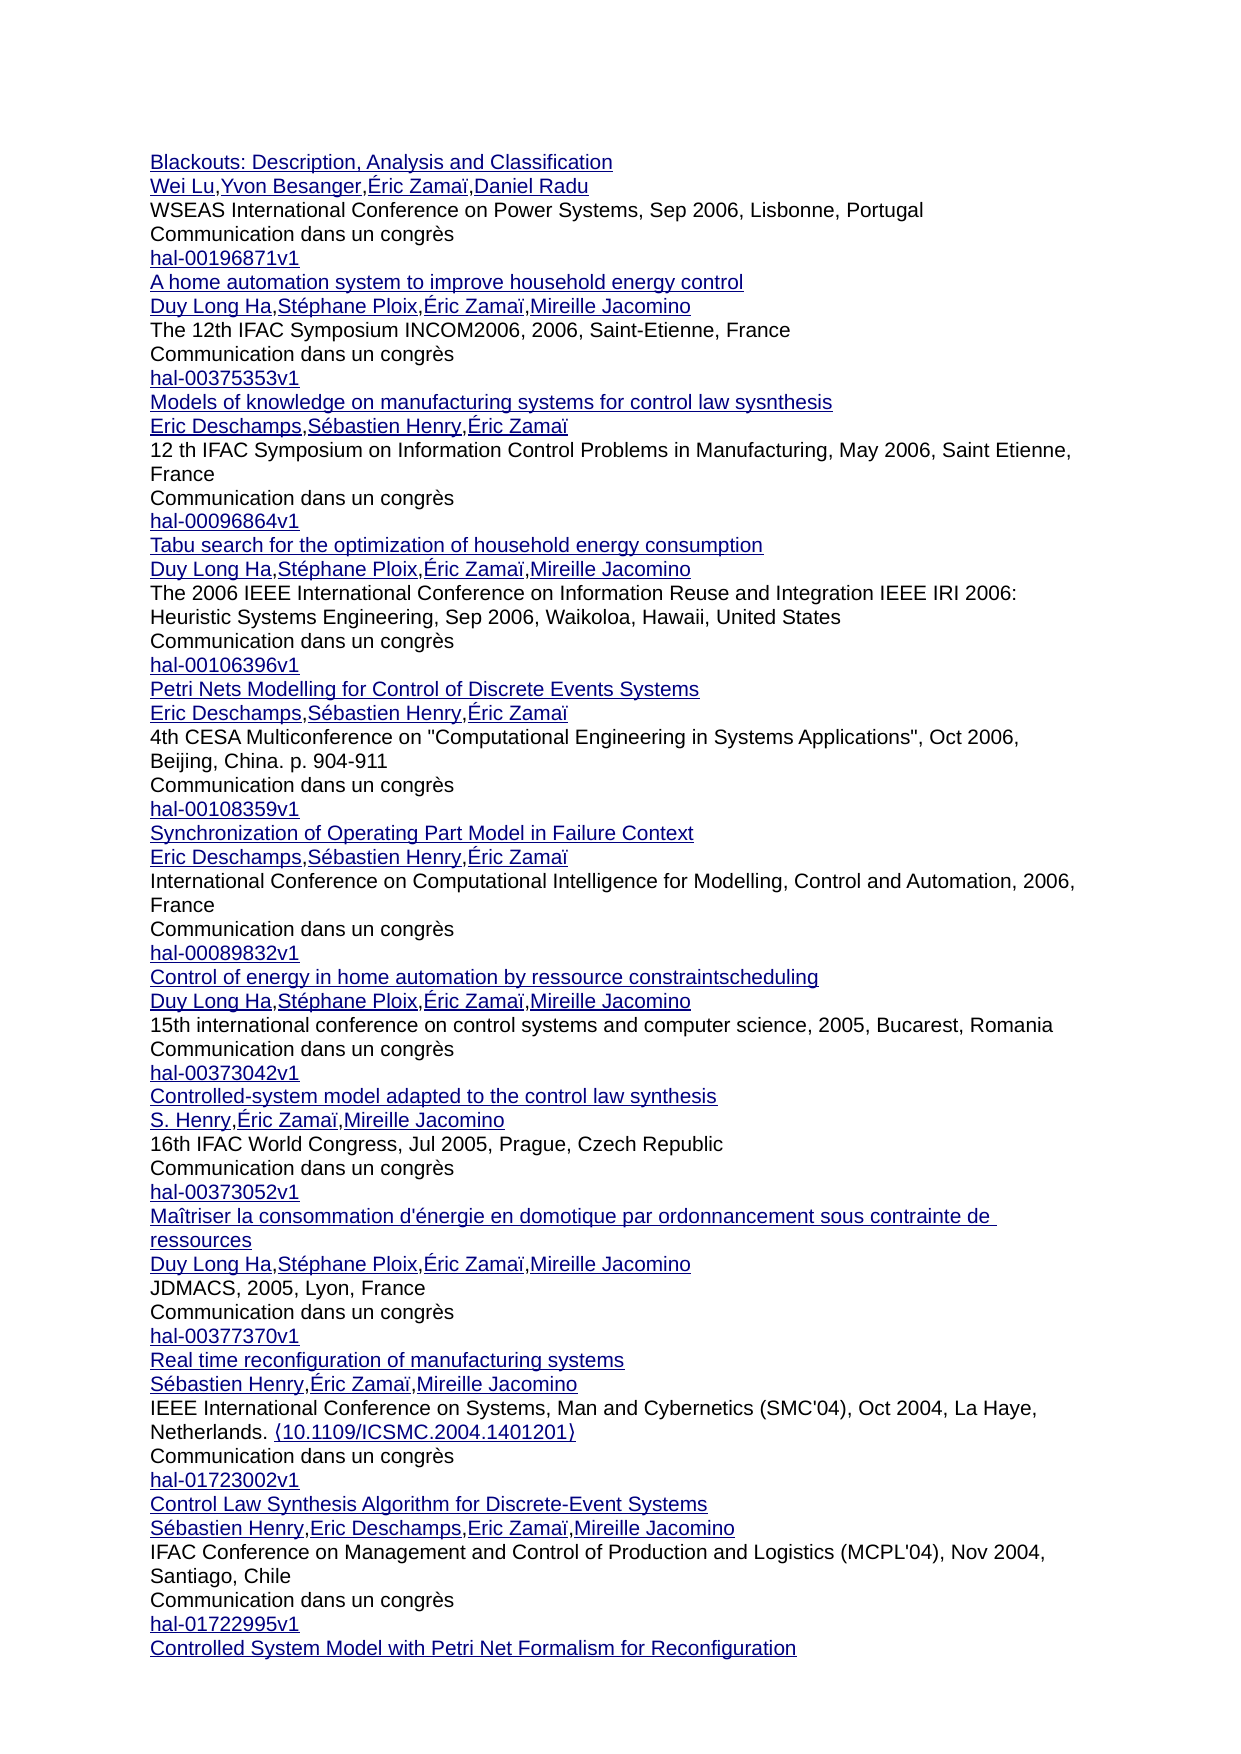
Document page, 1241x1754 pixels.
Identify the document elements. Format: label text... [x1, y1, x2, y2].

table_cell Controlled-system model adapted to the control law synthesis S. Henry,Éric Zamaï,Mireille Jacomino 16th IFAC World Congress, Jul 2005, Prague, Czech Republic Communication dans un congrès hal-00373052v1 [150, 1084, 1090, 1204]
table_cell Control of energy in home automation by ressource constraintscheduling Duy Long Ha,Stéphane Ploix,Éric Zamaï,Mireille Jacomino 15th international conference on control systems and computer science, 2005, Bucarest, Romania Communication dans un congrès hal-00373042v1 [150, 965, 1090, 1084]
table_cell Controlled System Model with Petri Net Formalism for Reconfiguration [150, 1635, 1090, 1659]
table_cell A home automation system to improve household energy control Duy Long Ha,Stéphane Ploix,Éric Zamaï,Mireille Jacomino The 12th IFAC Symposium INCOM2006, 2006, Saint-Etienne, France Communication dans un congrès hal-00375353v1 [150, 270, 1090, 389]
table_cell Synchronization of Operating Part Model in Failure Context Eric Deschamps,Sébastien Henry,Éric Zamaï International Conference on Computational Intelligence for Modelling, Control and Automation, 2006, France Communication dans un congrès hal-00089832v1 [150, 821, 1090, 964]
table_cell Control Law Synthesis Algorithm for Discrete-Event Systems Sébastien Henry,Eric Deschamps,Eric Zamaï,Mireille Jacomino IFAC Conference on Management and Control of Production and Logistics (MCPL'04), Nov 2004, Santiago, Chile Communication dans un congrès hal-01722995v1 [150, 1492, 1090, 1635]
table_cell Real time reconfiguration of manufacturing systems Sébastien Henry,Éric Zamaï,Mireille Jacomino IEEE International Conference on Systems, Man and Cybernetics (SMC'04), Oct 2004, La Haye, Netherlands. ⟨10.1109/ICSMC.2004.1401201⟩ Communication dans un congrès hal-01723002v1 [150, 1348, 1090, 1492]
table_cell Tabu search for the optimization of household energy consumption Duy Long Ha,Stéphane Ploix,Éric Zamaï,Mireille Jacomino The 2006 IEEE International Conference on Information Reuse and Integration IEEE IRI 2006: Heuristic Systems Engineering, Sep 2006, Waikoloa, Hawaii, United States Communication dans un congrès hal-00106396v1 [150, 533, 1090, 677]
table_cell Maîtriser la consommation d'énergie en domotique par ordonnancement sous contrainte de ressources Duy Long Ha,Stéphane Ploix,Éric Zamaï,Mireille Jacomino JDMACS, 2005, Lyon, France Communication dans un congrès hal-00377370v1 [150, 1204, 1090, 1348]
table_cell Models of knowledge on manufacturing systems for control law sysnthesis Eric Deschamps,Sébastien Henry,Éric Zamaï 12 th IFAC Symposium on Information Control Problems in Manufacturing, May 2006, Saint Etienne, France Communication dans un congrès hal-00096864v1 [150, 390, 1090, 533]
table_cell Petri Nets Modelling for Control of Discrete Events Systems Eric Deschamps,Sébastien Henry,Éric Zamaï 4th CESA Multiconference on "Computational Engineering in Systems Applications", Oct 2006, Beijing, China. p. 904-911 Communication dans un congrès hal-00108359v1 [150, 677, 1090, 821]
table_cell Blackouts: Description, Analysis and Classification Wei Lu,Yvon Besanger,Éric Zamaï,Daniel Radu WSEAS International Conference on Power Systems, Sep 2006, Lisbonne, Portugal Communication dans un congrès hal-00196871v1 [150, 150, 1090, 270]
